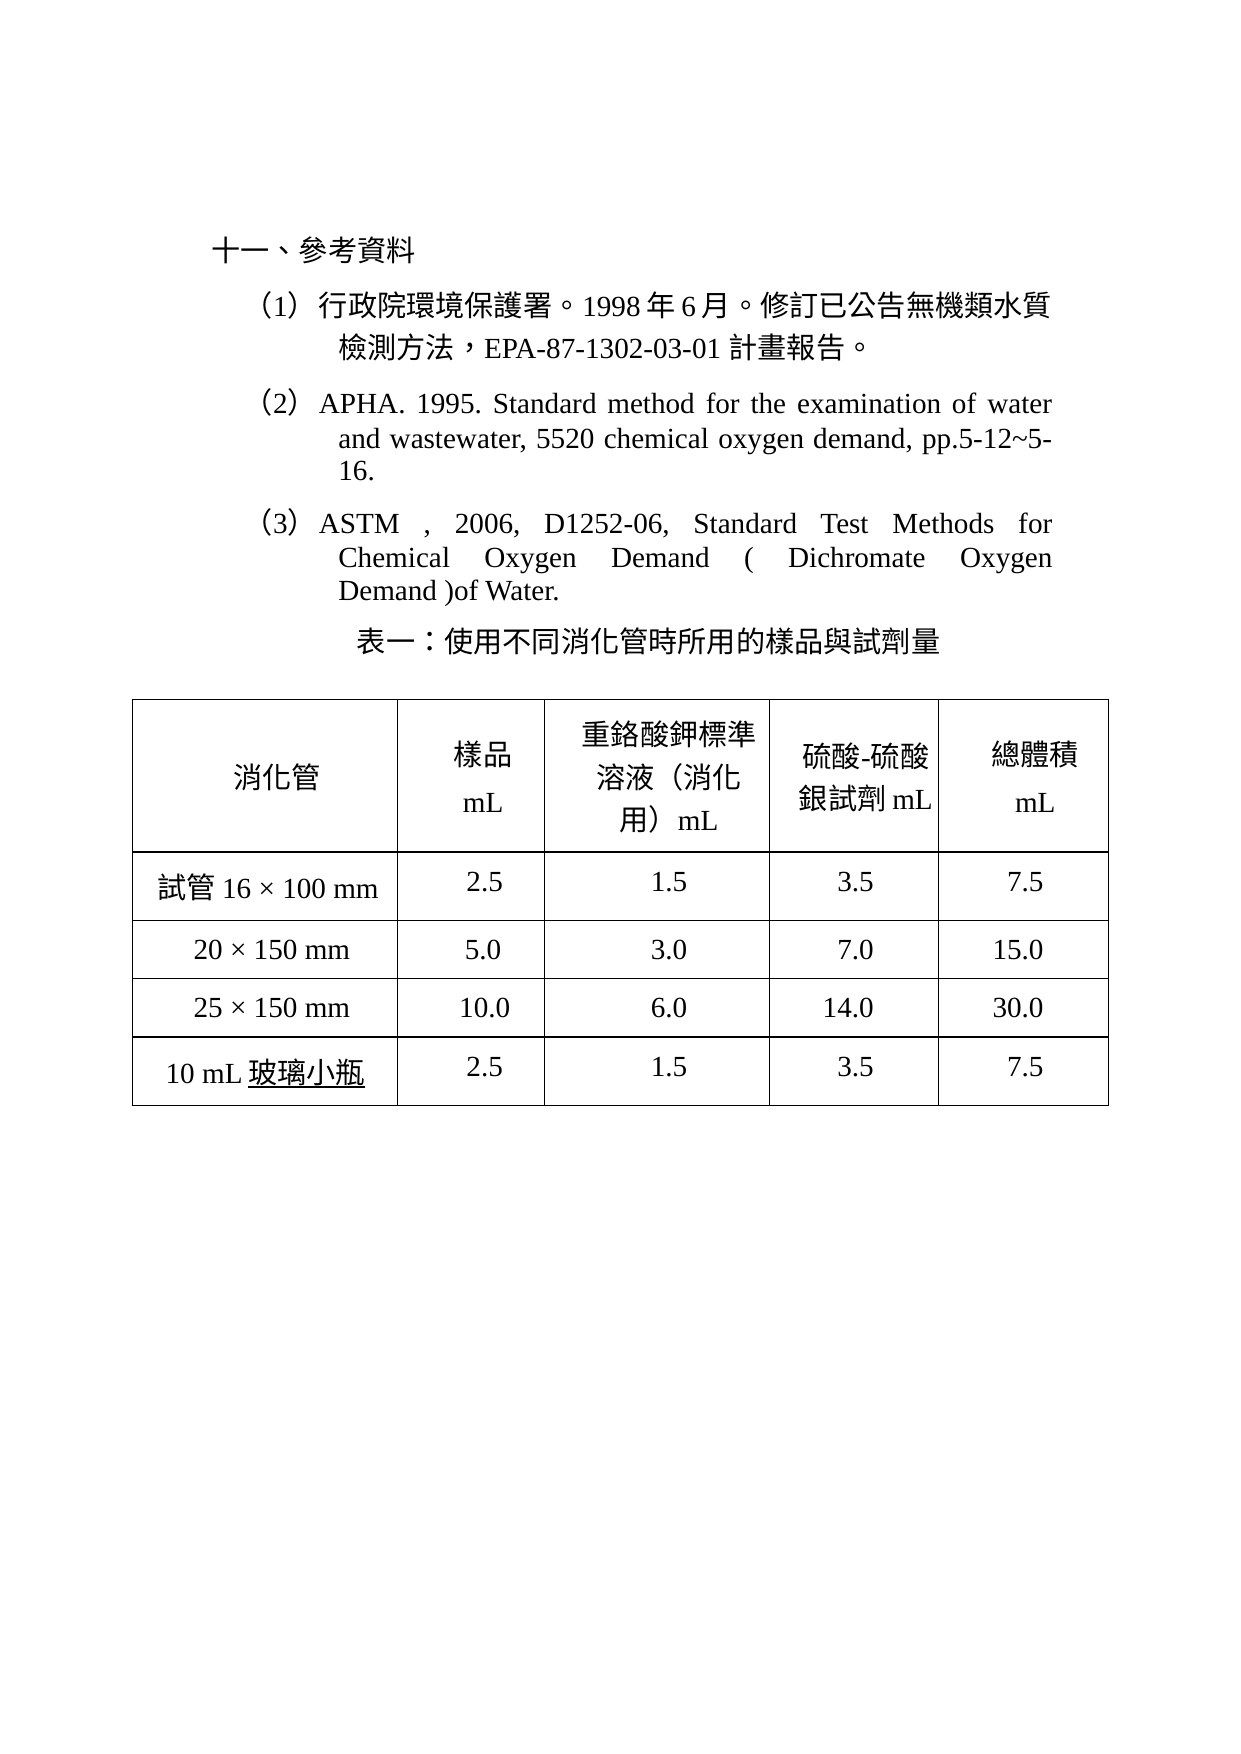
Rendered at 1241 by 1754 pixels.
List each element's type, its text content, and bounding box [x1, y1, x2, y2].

table_cell 15.0 [939, 921, 1108, 978]
table_cell 3.5 [770, 1038, 938, 1105]
table_cell 3.5 [770, 853, 938, 920]
table_cell 25 × 150 mm [133, 979, 397, 1036]
list ASTM , 2006, D1252-06, Standard Test Methods for Chemical Oxygen Demand ( Dichromate Oxygen Demand )of Water. [244, 499, 1053, 606]
table_cell 10.0 [398, 979, 544, 1036]
text 表一：使用不同消化管時所用的樣品與試劑量 [244, 619, 1053, 661]
table_cell 2.5 [398, 1038, 544, 1105]
list APHA. 1995. Standard method for the examination of water and wastewater, 5520 chemical oxygen demand, pp.5-12~5-16. [244, 380, 1053, 487]
table_header 總體積 mL [939, 700, 1108, 851]
table_cell 7.0 [770, 921, 938, 978]
table_header 樣品 mL [398, 700, 544, 851]
table_cell 試管 16 × 100 mm [133, 853, 397, 920]
table_cell 2.5 [398, 853, 544, 920]
text 十一、參考資料 [211, 228, 1053, 270]
table_cell 3.0 [545, 921, 769, 978]
table_cell 7.5 [939, 853, 1108, 920]
table_cell 5.0 [398, 921, 544, 978]
table_cell 7.5 [939, 1038, 1108, 1105]
table_header 硫酸-硫酸銀試劑mL [770, 700, 938, 851]
table_cell 1.5 [545, 853, 769, 920]
table_cell 20 × 150 mm [133, 921, 397, 978]
table_cell 6.0 [545, 979, 769, 1036]
table_cell 1.5 [545, 1038, 769, 1105]
table_cell 10 mL玻璃小瓶 [133, 1038, 397, 1105]
table_cell 30.0 [939, 979, 1108, 1036]
table_header 消化管 [133, 700, 397, 851]
table_header 重鉻酸鉀標準溶液（消化用）mL [545, 700, 769, 851]
list 行政院環境保護署。1998年6月。修訂已公告無機類水質檢測方法，EPA-87-1302-03-01 計畫報告。 [244, 283, 1053, 367]
table_cell 14.0 [770, 979, 938, 1036]
